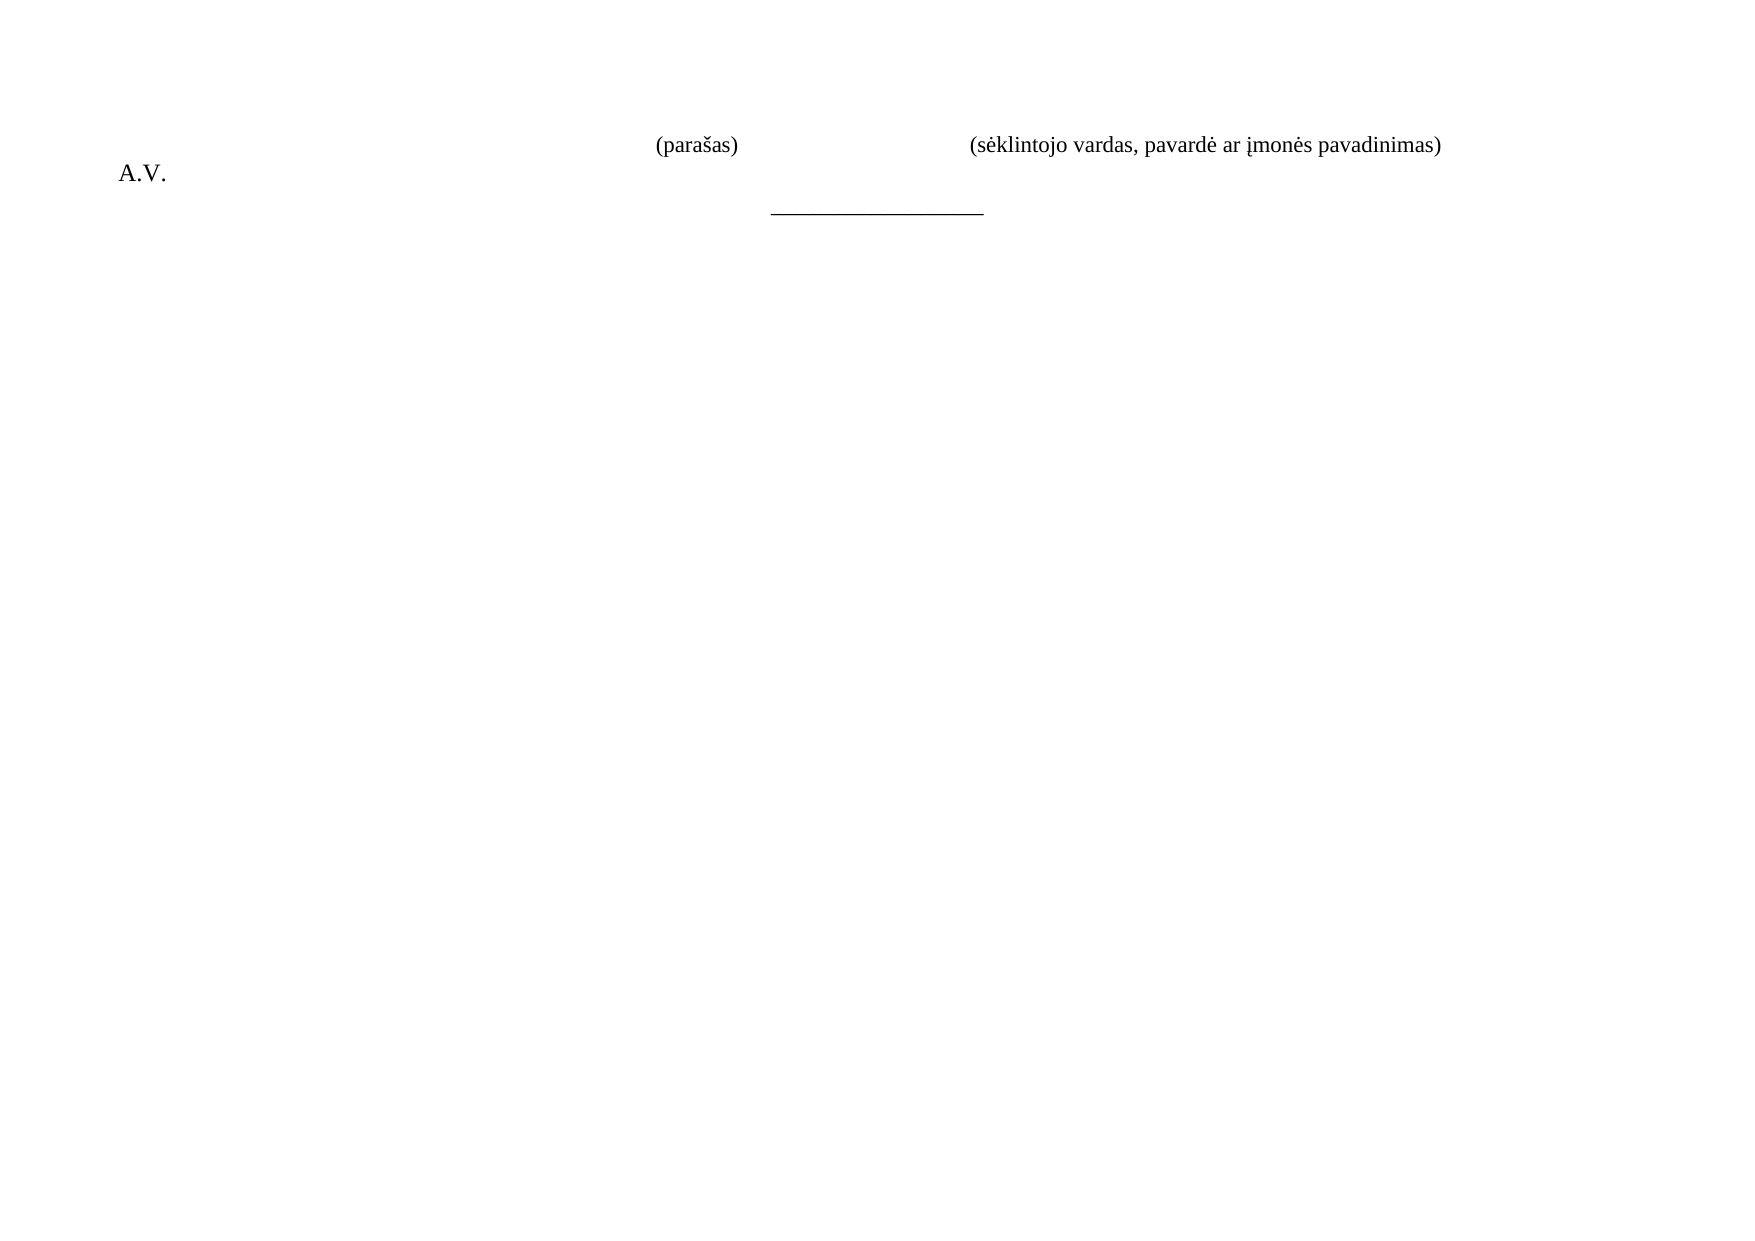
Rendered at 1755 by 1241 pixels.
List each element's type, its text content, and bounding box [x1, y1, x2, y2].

text _________________ [118, 189, 1636, 217]
text (parašas) (sėklintojo vardas, pavardė ar įmonės pavadinimas) [656, 131, 1636, 158]
text A.V. [118, 158, 1636, 186]
